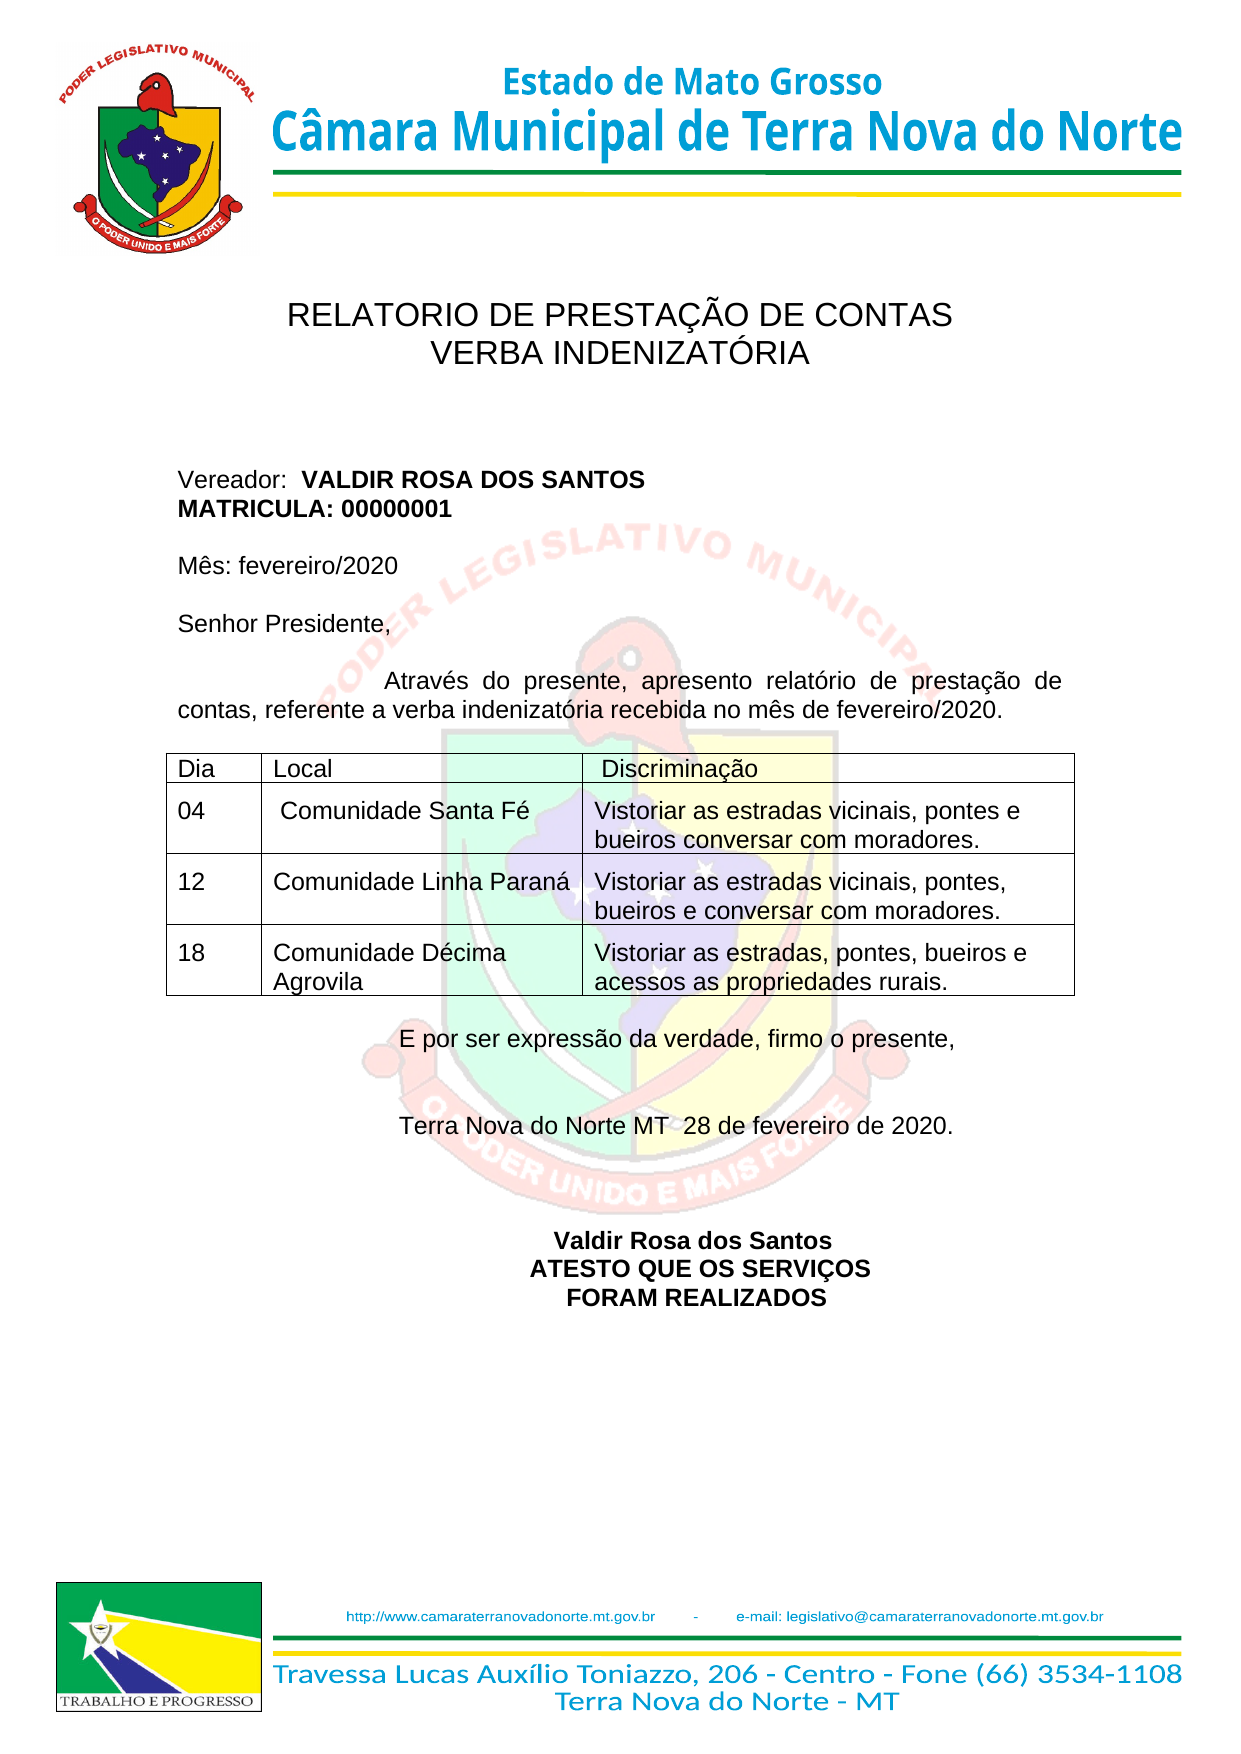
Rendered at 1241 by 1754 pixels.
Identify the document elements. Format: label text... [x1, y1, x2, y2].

text Mês: fevereiro/2020 [966, 551, 1063, 580]
text Vereador: VALDIR ROSA DOS SANTOS [177, 465, 1063, 494]
text Valdir Rosa dos Santos [177, 1226, 1063, 1254]
table_cell Vistoriar as estradas vicinais, pontes e bueiros conversar com moradores. [966, 783, 1074, 853]
text VERBA INDENIZATÓRIA [177, 333, 1063, 371]
table_cell Vistoriar as estradas, pontes, bueiros e acessos as propriedades rurais. [966, 925, 1074, 995]
table_cell Comunidade Santa Fé [262, 783, 303, 853]
table_header Dia [167, 754, 261, 782]
text MATRICULA: 00000001 [177, 494, 1063, 522]
text RELATORIO DE PRESTAÇÃO DE CONTAS [177, 294, 1063, 333]
table_cell Vistoriar as estradas vicinais, pontes, bueiros e conversar com moradores. [966, 854, 1074, 924]
text E por ser expressão da verdade, firmo o presente, [177, 1024, 303, 1053]
table_cell Comunidade Décima Agrovila [262, 925, 303, 995]
text FORAM REALIZADOS [236, 1283, 1122, 1312]
text Através do presente, apresento relatório de prestação de contas, referente a verba indenizatória recebida no mês de fevereiro/2020. [966, 666, 1063, 724]
text Terra Nova do Norte MT 28 de fevereiro de 2020. [966, 1111, 1063, 1139]
text Senhor Presidente, [177, 609, 303, 637]
table_cell 04 [167, 783, 261, 853]
table_header Discriminação [966, 754, 1074, 782]
text Através do presente, apresento relatório de prestação de contas, referente a verba indenizatória recebida no mês de fevereiro/2020. [177, 666, 303, 724]
text Mês: fevereiro/2020 [177, 551, 303, 580]
picture [55, 42, 260, 256]
text Terra Nova do Norte MT 28 de fevereiro de 2020. [177, 1111, 303, 1139]
table_cell 18 [167, 925, 261, 995]
picture [57, 1583, 261, 1711]
table_cell 12 [167, 854, 261, 924]
text Senhor Presidente, [966, 609, 1063, 637]
text E por ser expressão da verdade, firmo o presente, [966, 1024, 1063, 1053]
text ATESTO QUE OS SERVIÇOS [236, 1254, 1122, 1283]
table_header Local [262, 754, 303, 782]
picture [860, 1611, 868, 1623]
table_cell Comunidade Linha Paraná [262, 854, 303, 924]
